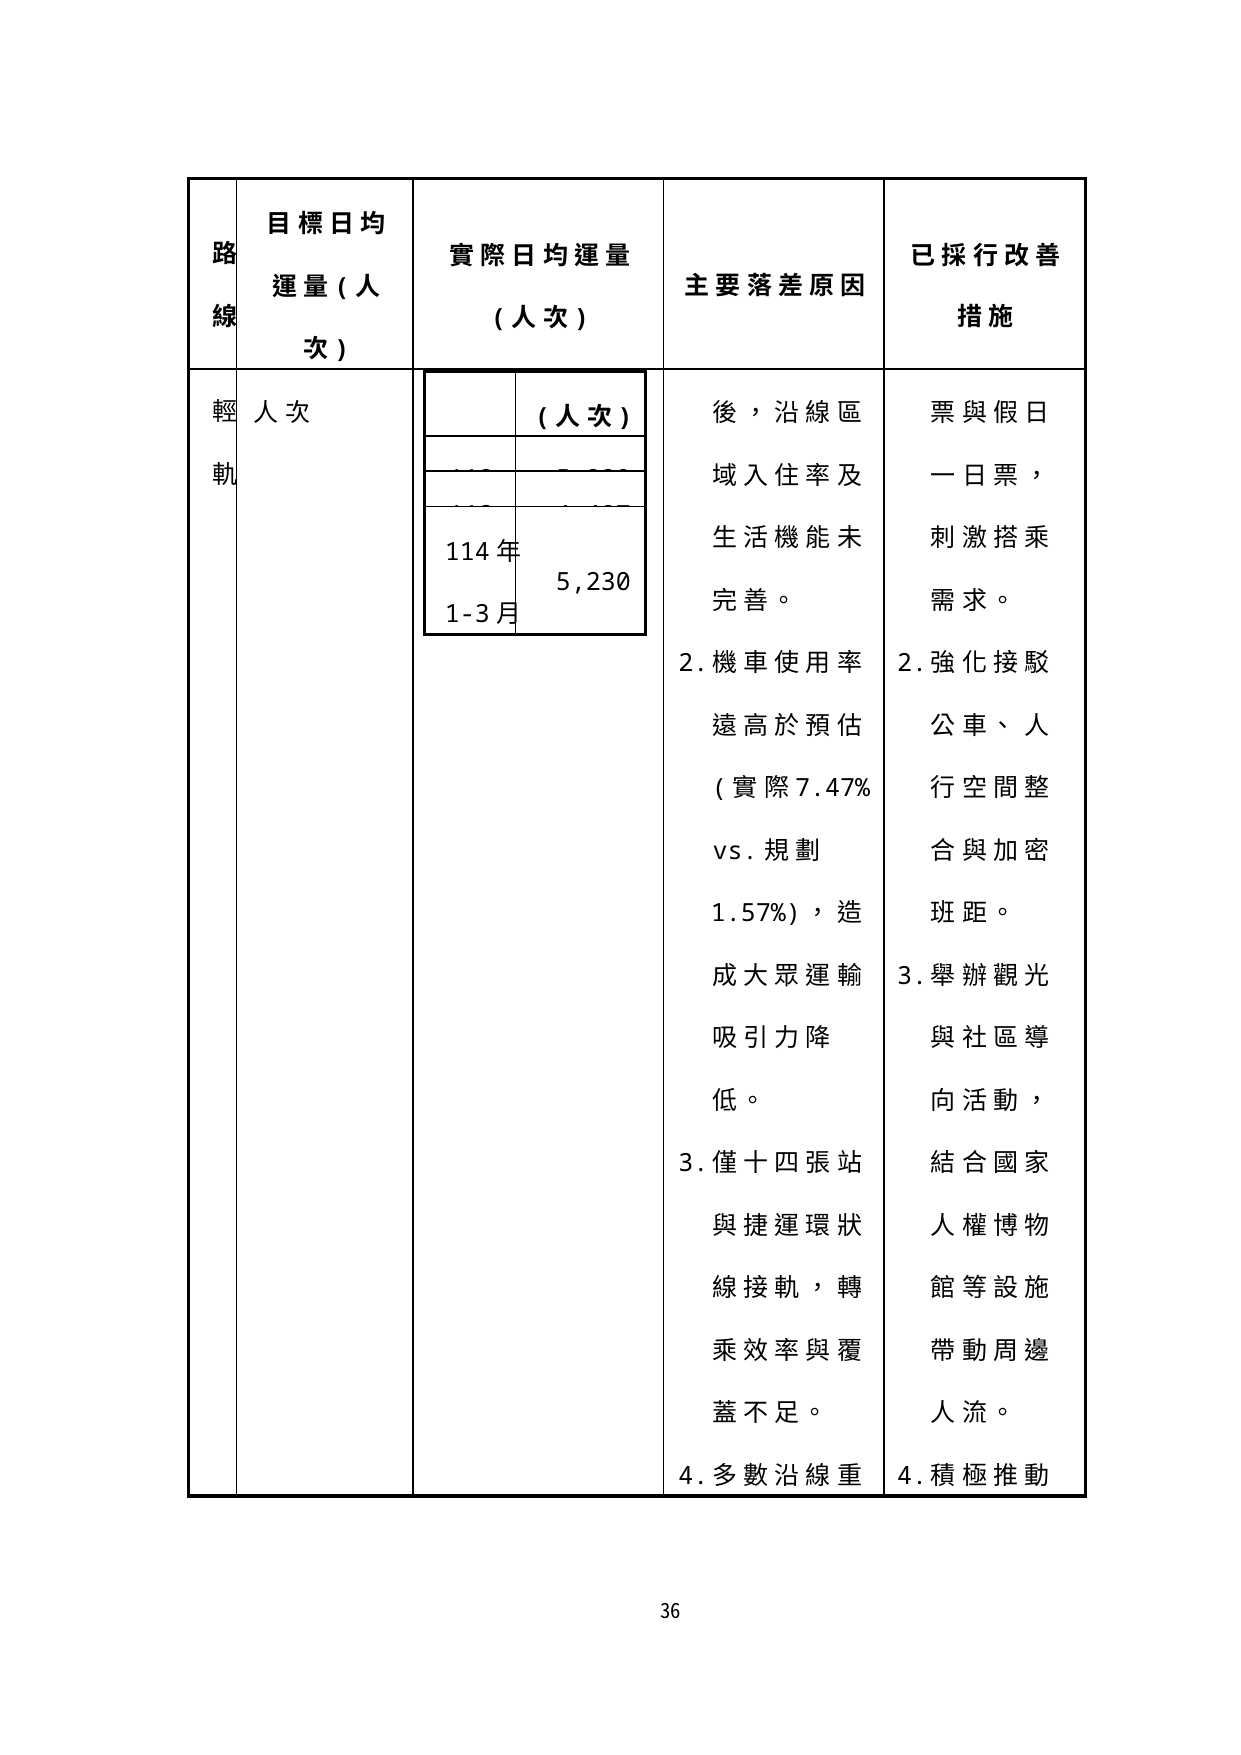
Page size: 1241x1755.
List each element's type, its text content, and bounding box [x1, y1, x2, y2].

table_cell 114年 1-3月 [426, 507, 515, 632]
table_cell 票與假日一日票，刺激搭乘需求。 2.強化接駁公車、人行空間整合與加密班距。 3.舉辦觀光與社區導向活動，結合國家人權博物館等設施帶動周邊人流。 4.積極推動 [885, 370, 1084, 1494]
table_header 實際日均運量 (人次) [414, 180, 663, 368]
table_cell 5,220 [516, 437, 644, 470]
table_header 路線 [190, 180, 236, 368]
table_cell 112年 [426, 437, 515, 470]
table_header [426, 373, 515, 435]
table_header (人次) [516, 373, 644, 435]
table_cell 人次 [237, 370, 412, 1494]
table_header 已採行改善措施 [885, 180, 1084, 368]
table_cell 後，沿線區域入住率及生活機能未完善。 2.機車使用率遠高於預估(實際7.47% vs.規劃1.57%)，造成大眾運輸吸引力降低。 3.僅十四張站與捷運環狀線接軌，轉乘效率與覆蓋不足。 4.多數沿線重 [664, 370, 883, 1494]
table_cell 4,487 [516, 472, 644, 506]
table_header 目標日均運量(人次) [237, 180, 412, 368]
table_cell 輕軌 [190, 370, 236, 1494]
table_cell 113年 [426, 472, 515, 506]
table_header 主要落差原因 [664, 180, 883, 368]
table_cell [414, 370, 663, 1494]
table_cell 5,230 [516, 507, 644, 632]
